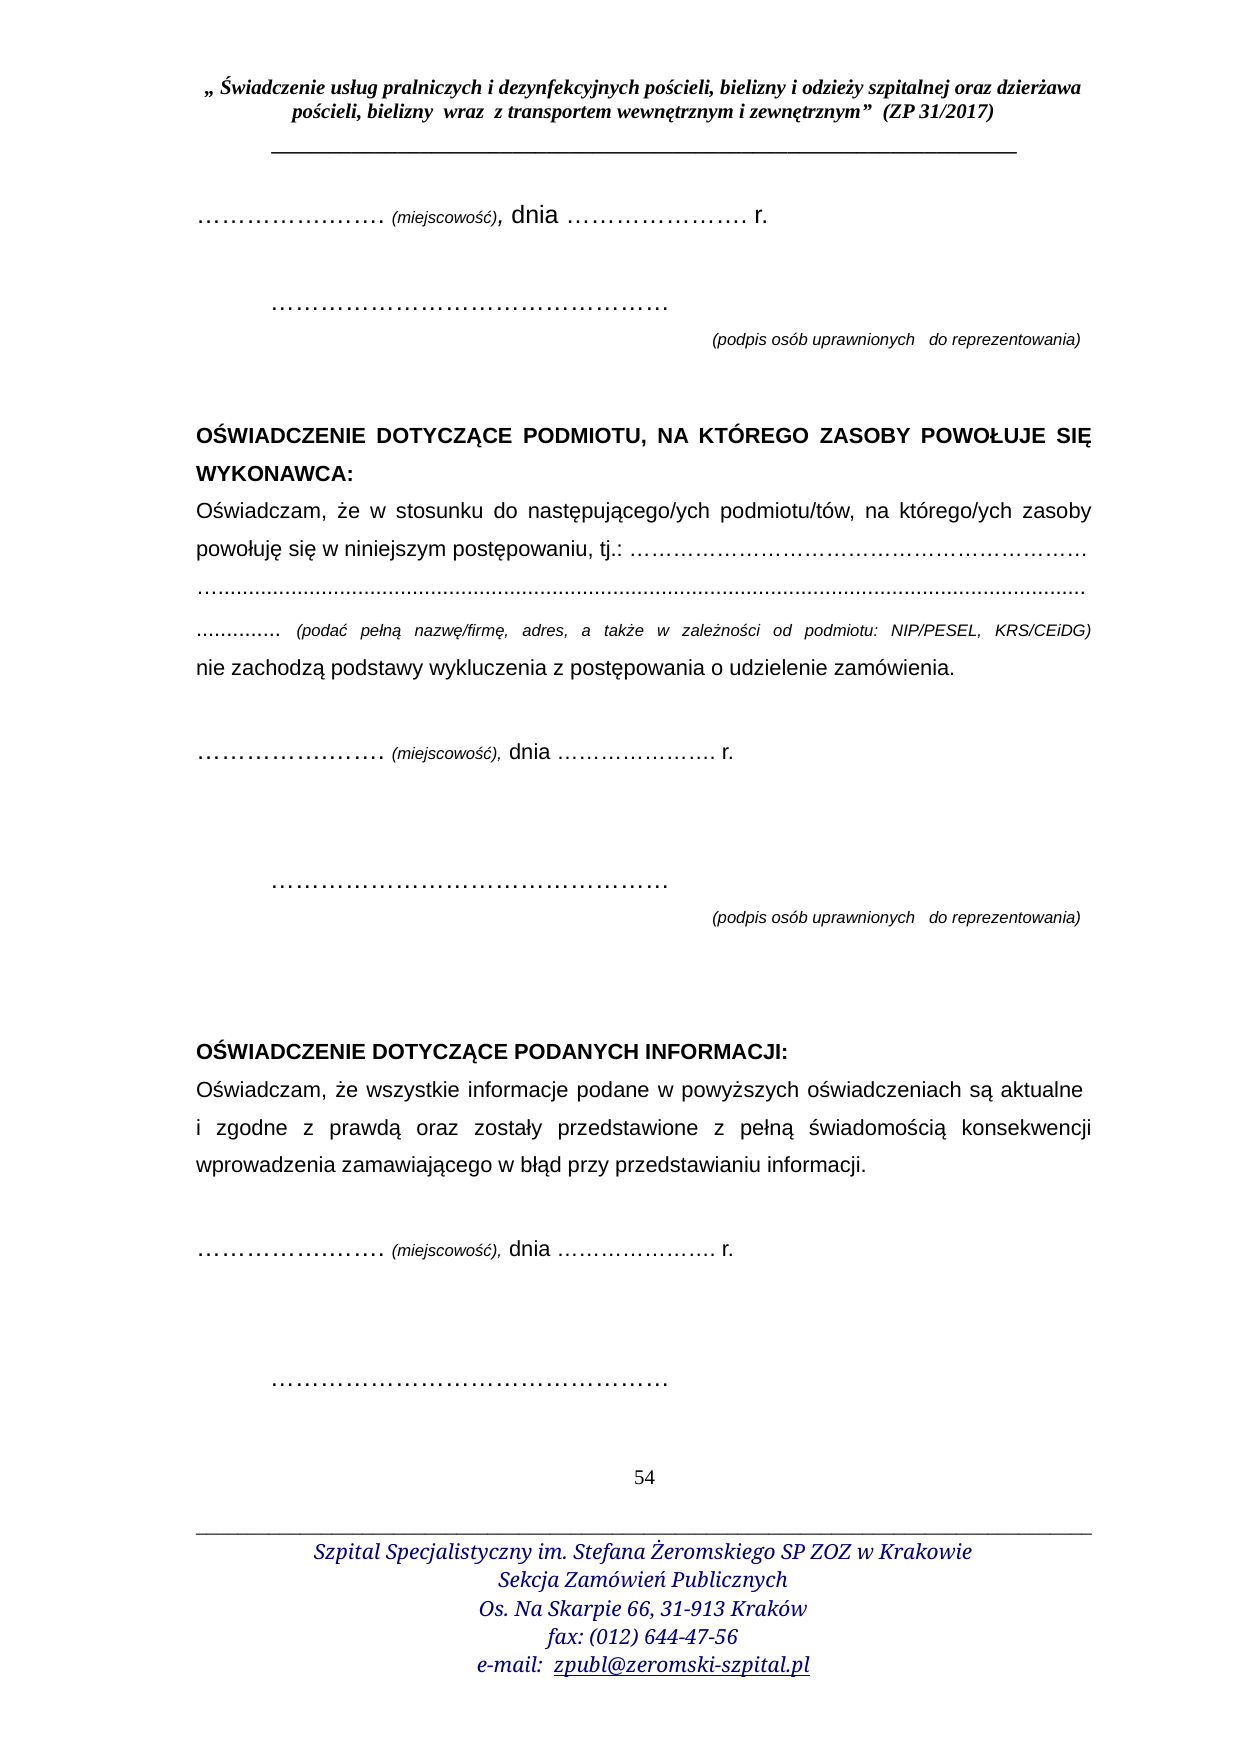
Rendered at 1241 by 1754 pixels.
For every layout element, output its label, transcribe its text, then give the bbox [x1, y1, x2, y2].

text ………………………………………… [196, 1319, 1093, 1391]
text ………………………………………… [196, 243, 1093, 315]
text Oświadczam, że w stosunku do następującego/ych podmiotu/tów, na którego/ych zasoby powołuję się w niniejszym postępowaniu, tj.: …………………………………………………………............................................................................................................................................................. (podać pełną nazwę/firmę, adres, a także w zależności od podmiotu: NIP/PESEL, KRS/CEiDG) nie zachodzą podstawy wykluczenia z postępowania o udzielenie zamówienia. [196, 498, 1093, 680]
text OŚWIADCZENIE DOTYCZĄCE PODMIOTU, NA KTÓREGO ZASOBY POWOŁUJE SIĘ WYKONAWCA: [196, 423, 1093, 486]
text ………………………………………… [196, 822, 1093, 894]
text (podpis osób uprawnionych do reprezentowania) [196, 908, 1093, 927]
text (podpis osób uprawnionych do reprezentowania) [196, 330, 1093, 349]
text OŚWIADCZENIE DOTYCZĄCE PODANYCH INFORMACJI: [196, 1039, 1093, 1064]
text …………….……. (miejscowość), dnia …………………. r. [196, 1233, 1093, 1262]
text …………….……. (miejscowość), dnia …………………. r. [196, 200, 1093, 229]
text …………….……. (miejscowość), dnia …………………. r. [196, 736, 1093, 764]
text Oświadczam, że wszystkie informacje podane w powyższych oświadczeniach są aktualne i zgodne z prawdą oraz zostały przedstawione z pełną świadomością konsekwencji wprowadzenia zamawiającego w błąd przy przedstawianiu informacji. [196, 1077, 1093, 1178]
